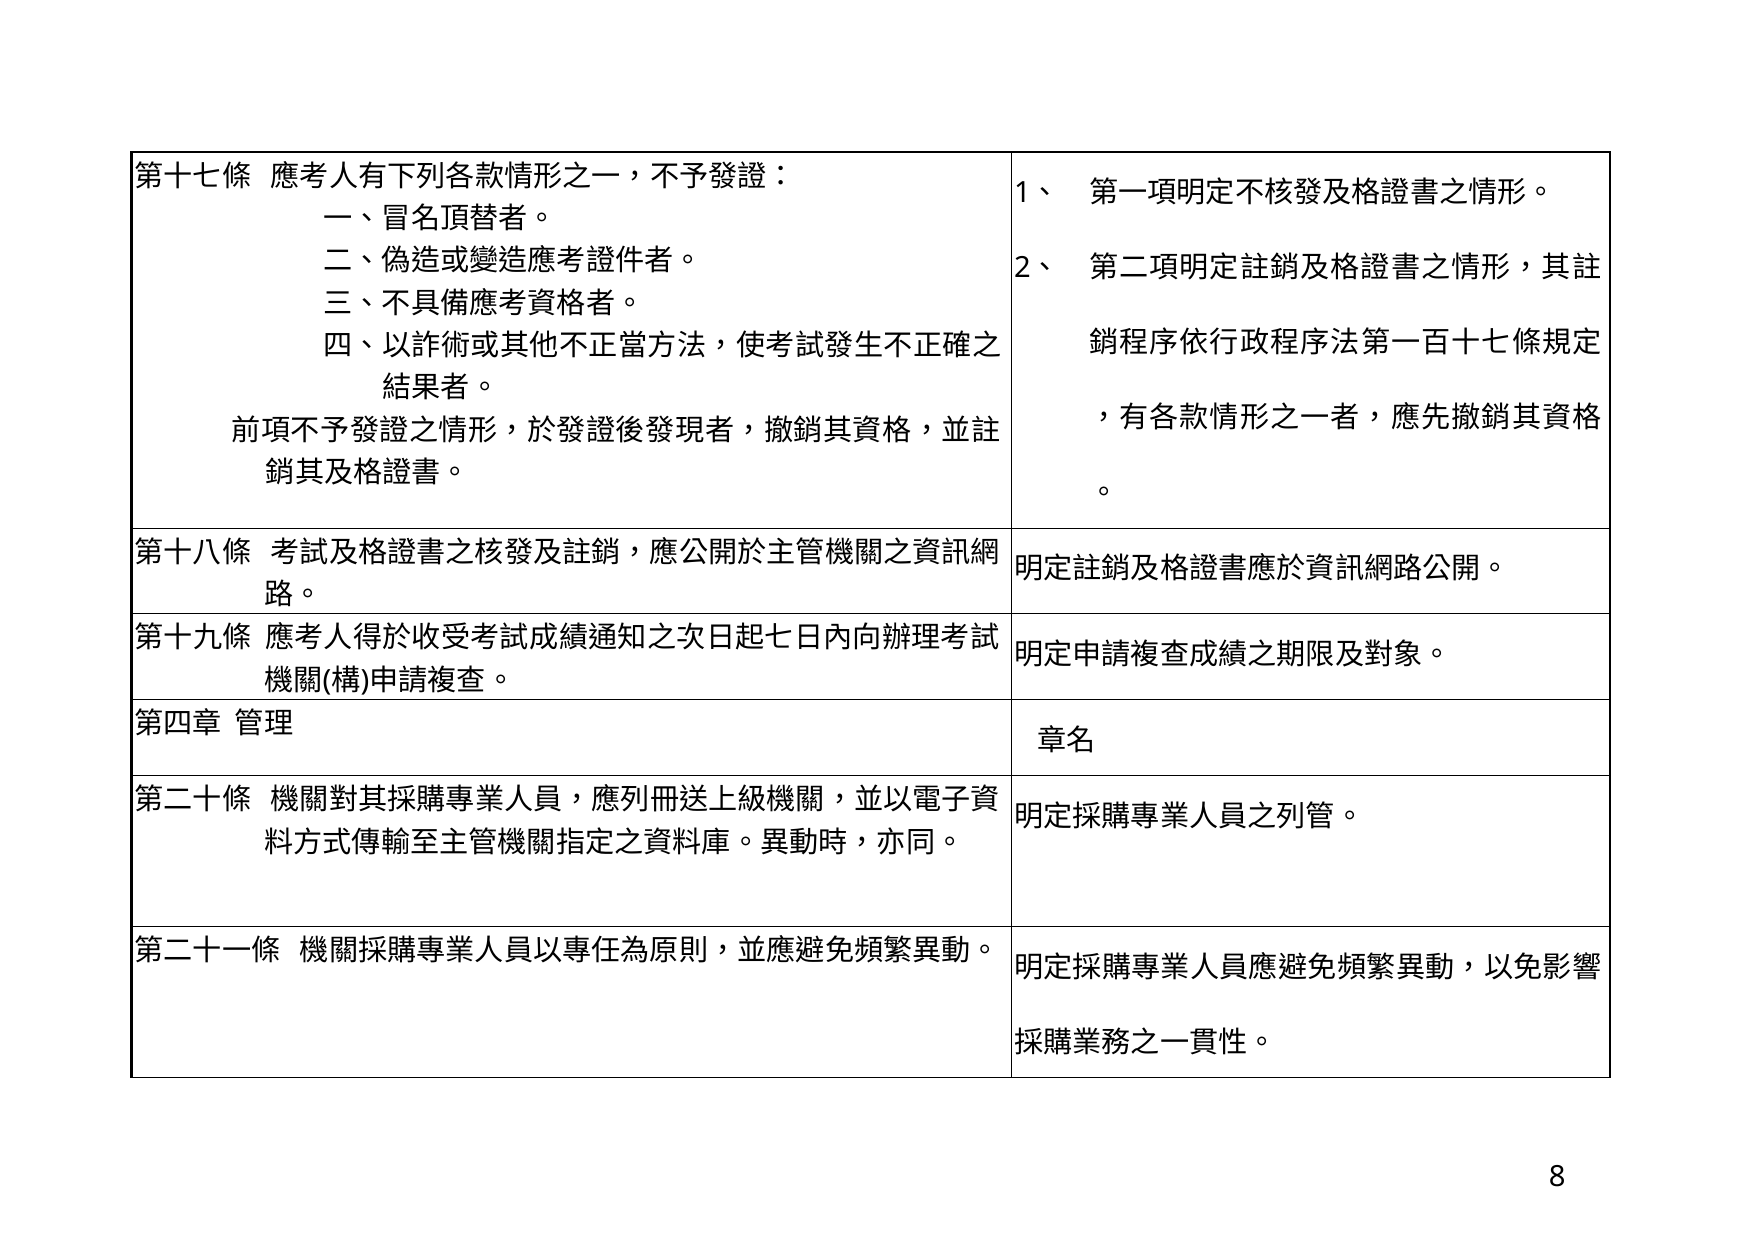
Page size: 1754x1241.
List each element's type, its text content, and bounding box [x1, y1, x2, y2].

table_cell 第十九條 應考人得於收受考試成績通知之次日起七日內向辦理考試機關(構)申請複查。 [133, 614, 1011, 699]
table_cell 第二十條 機關對其採購專業人員，應列冊送上級機關，並以電子資料方式傳輸至主管機關指定之資料庫。異動時，亦同。 [133, 776, 1011, 926]
table_cell 明定申請複查成績之期限及對象。 [1012, 614, 1609, 699]
table_cell 明定採購專業人員之列管。 [1012, 776, 1609, 926]
table_cell 第十八條 考試及格證書之核發及註銷，應公開於主管機關之資訊網路。 [133, 529, 1011, 613]
table_cell 明定註銷及格證書應於資訊網路公開。 [1012, 529, 1609, 613]
table_cell 第十七條 應考人有下列各款情形之一，不予發證： 一、冒名頂替者。 二、偽造或變造應考證件者。 三、不具備應考資格者。 四、以詐術或其他不正當方法，使考試發生不正確之結果者。 前項不予發證之情形，於發證後發現者，撤銷其資格，並註銷其及格證書。 [133, 153, 1011, 527]
table_cell 第一項明定不核發及格證書之情形。 第二項明定註銷及格證書之情形，其註銷程序依行政程序法第一百十七條規定，有各款情形之一者，應先撤銷其資格。 [1012, 153, 1609, 527]
table_cell 第四章 管理 [133, 700, 1011, 775]
table_cell 明定採購專業人員應避免頻繁異動，以免影響採購業務之一貫性。 [1012, 927, 1609, 1077]
table_cell 第二十一條 機關採購專業人員以專任為原則，並應避免頻繁異動。 [133, 927, 1011, 1077]
table_cell 章名 [1012, 700, 1609, 775]
